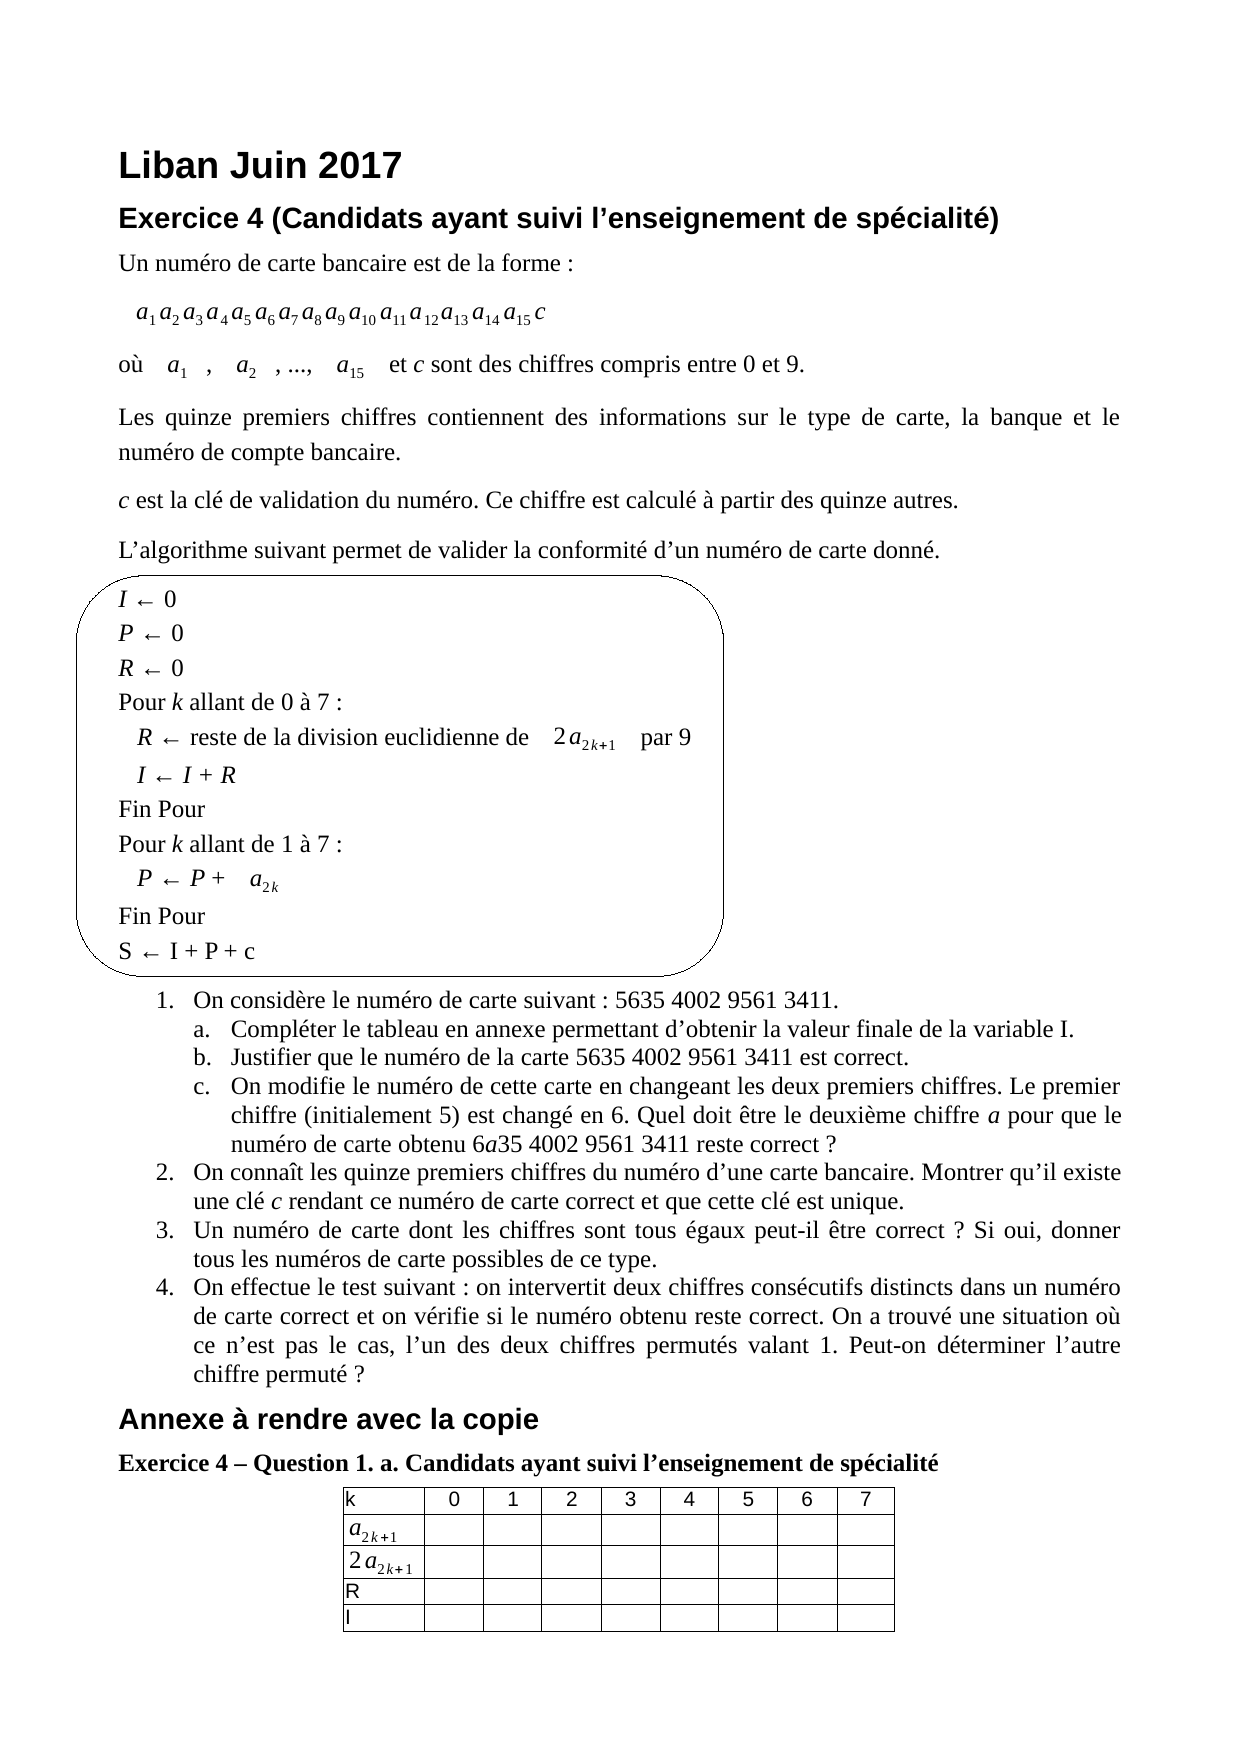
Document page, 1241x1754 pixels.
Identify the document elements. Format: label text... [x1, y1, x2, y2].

list Un numéro de carte dont les chiffres sont tous égaux peut-il être correct ? Si oui, donner tous les numéros de carte possibles de ce type. [156, 1215, 1122, 1272]
list Compléter le tableau en annexe permettant d’obtenir la valeur finale de la variable I. [193, 1014, 1122, 1042]
text où , , ..., et c sont des chiffres compris entre 0 et 9. [118, 349, 1122, 382]
text L’algorithme suivant permet de valider la conformité d’un numéro de carte donné. [118, 535, 1122, 563]
list On connaît les quinze premiers chiffres du numéro d’une carte bancaire. Montrer qu’il existe une clé c rendant ce numéro de carte correct et que cette clé est unique. [156, 1157, 1122, 1215]
subtitle Exercice 4 (Candidats ayant suivi l’enseignement de spécialité) [118, 201, 1122, 235]
text Les quinze premiers chiffres contiennent des informations sur le type de carte, la banque et le numéro de compte bancaire. [118, 402, 1122, 465]
text I ← 0 P ← 0 R ← 0 Pour k allant de 0 à 7 : R ← reste de la division euclidienne de par 9 I ← I + R Fin Pour Pour k allant de 1 à 7 : P ← P + Fin Pour S ← I + P + c [118, 584, 1122, 964]
text Exercice 4 – Question 1. a. Candidats ayant suivi l’enseignement de spécialité [118, 1448, 1122, 1477]
subtitle Annexe à rendre avec la copie [118, 1402, 1122, 1436]
list Justifier que le numéro de la carte 5635 4002 9561 3411 est correct. [193, 1042, 1122, 1071]
list On considère le numéro de carte suivant : 5635 4002 9561 3411. [156, 985, 1122, 1014]
subtitle Liban Juin 2017 [118, 143, 1122, 187]
list On modifie le numéro de cette carte en changeant les deux premiers chiffres. Le premier chiffre (initialement 5) est changé en 6. Quel doit être le deuxième chiffre a pour que le numéro de carte obtenu 6a35 4002 9561 3411 reste correct ? [193, 1071, 1122, 1157]
text c est la clé de validation du numéro. Ce chiffre est calculé à partir des quinze autres. [118, 486, 1122, 514]
text Un numéro de carte bancaire est de la forme : [118, 248, 1122, 276]
list On effectue le test suivant : on intervertit deux chiffres consécutifs distincts dans un numéro de carte correct et on vérifie si le numéro obtenu reste correct. On a trouvé une situation où ce n’est pas le cas, l’un des deux chiffres permutés valant 1. Peut-on déterminer l’autre chiffre permuté ? [156, 1272, 1122, 1387]
